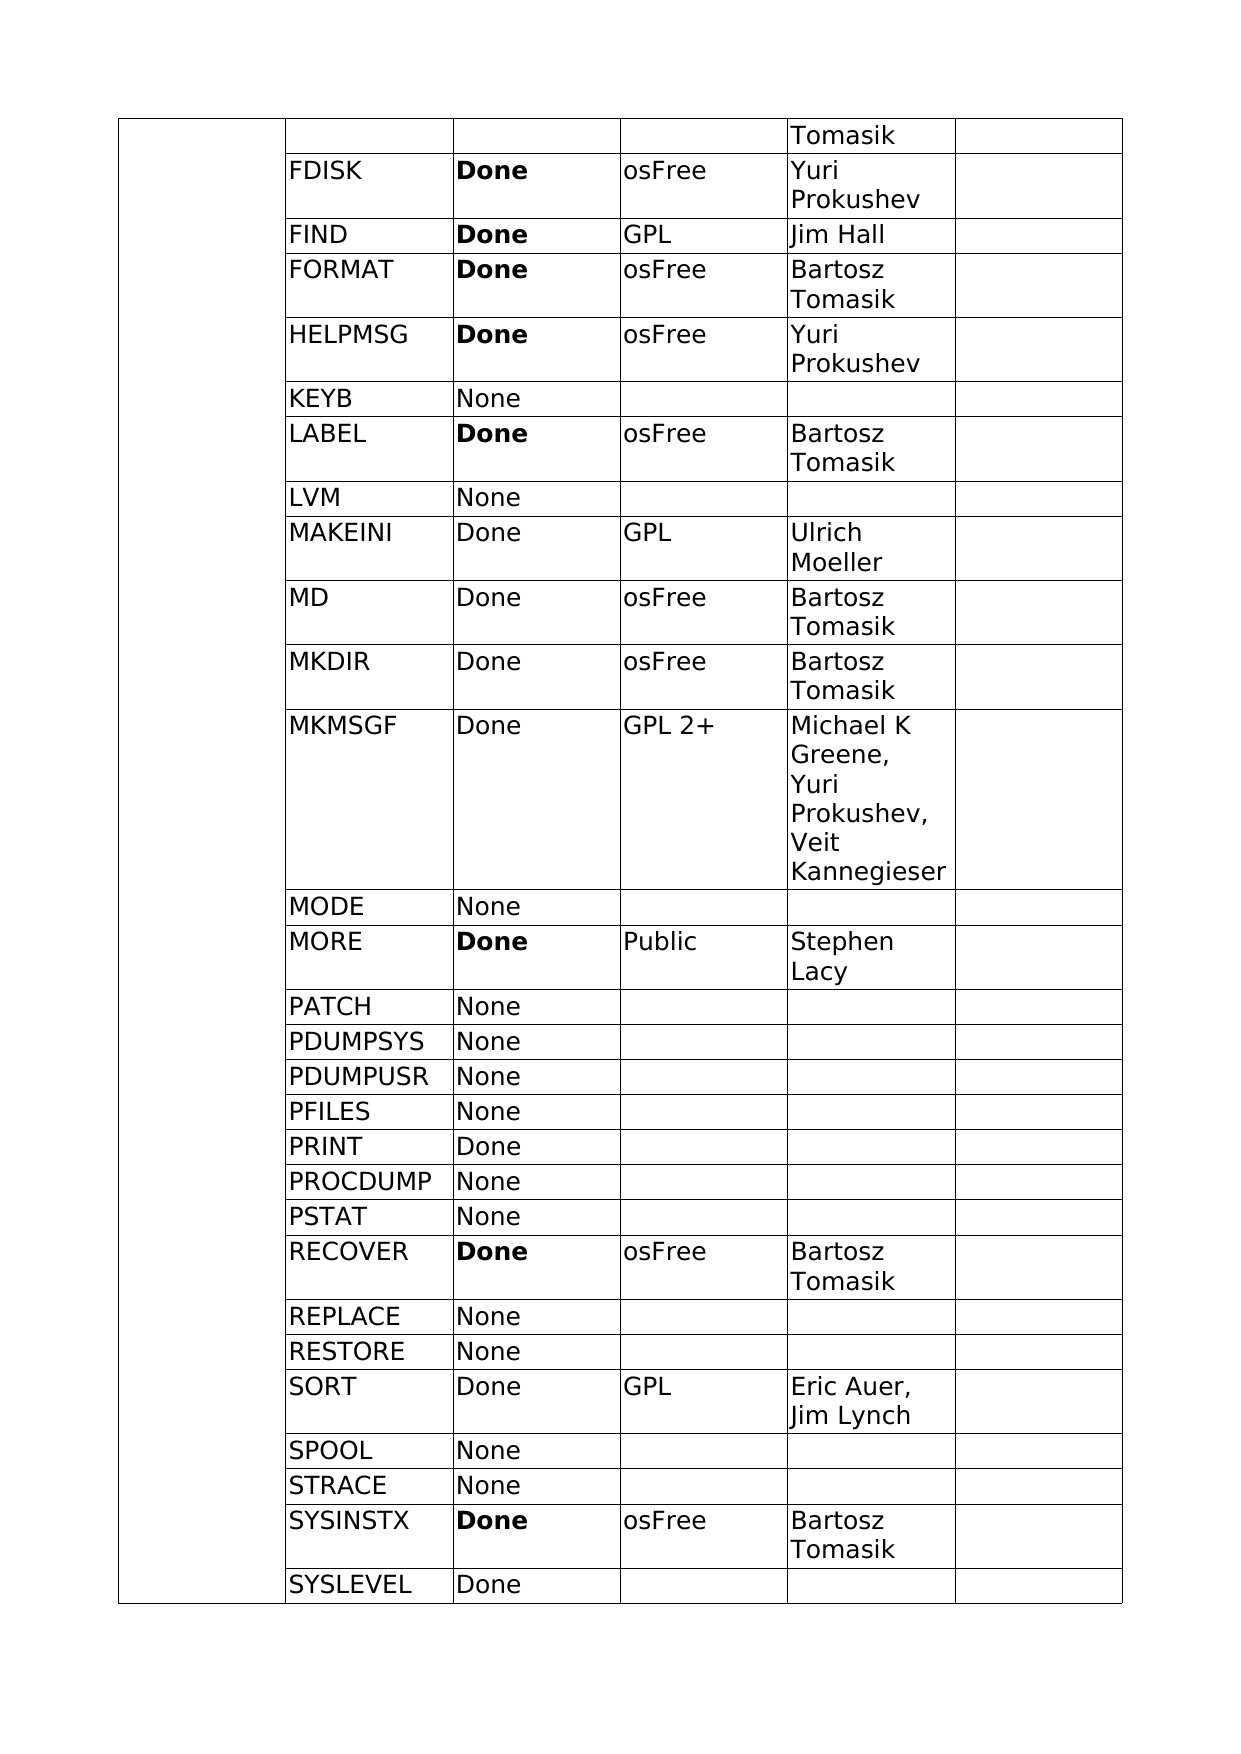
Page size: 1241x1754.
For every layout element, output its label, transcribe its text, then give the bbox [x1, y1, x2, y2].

table_cell RESTORE [286, 1335, 453, 1369]
table_cell osFree [621, 417, 787, 481]
table_cell [788, 1200, 955, 1234]
table_cell FORMAT [286, 254, 453, 317]
table_cell [956, 482, 1122, 516]
table_cell [956, 926, 1122, 989]
table_cell Done [454, 1370, 620, 1433]
table_cell MKDIR [286, 645, 453, 708]
table_cell None [454, 1025, 620, 1059]
table_cell MORE [286, 926, 453, 989]
table_cell [956, 417, 1122, 481]
table_cell [956, 1025, 1122, 1059]
table_cell Done [454, 710, 620, 889]
table_cell [788, 482, 955, 516]
table_cell [621, 482, 787, 516]
table_cell [621, 1095, 787, 1129]
table_cell Michael K Greene, Yuri Prokushev, Veit Kannegieser [788, 710, 955, 889]
table_cell [621, 1569, 787, 1603]
table_cell [621, 1200, 787, 1234]
table_cell None [454, 890, 620, 924]
table_cell None [454, 482, 620, 516]
table_cell PSTAT [286, 1200, 453, 1234]
table_cell [956, 990, 1122, 1024]
table_cell [621, 1469, 787, 1503]
table_cell Done [454, 517, 620, 580]
table_cell [956, 1130, 1122, 1164]
table_cell [956, 1434, 1122, 1468]
table_cell [621, 890, 787, 924]
table_cell [956, 1060, 1122, 1094]
table_cell SYSINSTX [286, 1505, 453, 1568]
table_cell [788, 1060, 955, 1094]
table_cell FDISK [286, 154, 453, 217]
table_cell None [454, 1434, 620, 1468]
table_cell [956, 318, 1122, 381]
table_cell Done [454, 1236, 620, 1299]
table_cell SPOOL [286, 1434, 453, 1468]
table_cell FIND [286, 219, 453, 253]
table_cell osFree [621, 1505, 787, 1568]
table_cell None [454, 1165, 620, 1199]
table_cell None [454, 1300, 620, 1334]
table_cell [788, 890, 955, 924]
table_cell [956, 1165, 1122, 1199]
table_cell MODE [286, 890, 453, 924]
table_cell [956, 1370, 1122, 1433]
table_cell [956, 1095, 1122, 1129]
table_cell [788, 382, 955, 416]
table_cell Done [454, 645, 620, 708]
table_cell Yuri Prokushev [788, 154, 955, 217]
table_cell SORT [286, 1370, 453, 1433]
table_cell PRINT [286, 1130, 453, 1164]
table_cell [956, 1569, 1122, 1603]
table_cell Ulrich Moeller [788, 517, 955, 580]
table_cell [956, 1335, 1122, 1369]
table_cell None [454, 1060, 620, 1094]
table_cell [956, 254, 1122, 317]
table_cell [956, 581, 1122, 644]
table_cell MKMSGF [286, 710, 453, 889]
table_cell [956, 645, 1122, 708]
table_cell Yuri Prokushev [788, 318, 955, 381]
table_cell Done [454, 219, 620, 253]
table_cell osFree [621, 645, 787, 708]
table_cell Done [454, 1130, 620, 1164]
table_cell SYSLEVEL [286, 1569, 453, 1603]
table_cell [956, 517, 1122, 580]
table_cell [788, 1095, 955, 1129]
table_cell Bartosz Tomasik [788, 1505, 955, 1568]
table_cell osFree [621, 154, 787, 217]
table_cell LABEL [286, 417, 453, 481]
table_cell GPL [621, 517, 787, 580]
table_cell [956, 710, 1122, 889]
table_cell REPLACE [286, 1300, 453, 1334]
table_cell [956, 1469, 1122, 1503]
table_cell [788, 1569, 955, 1603]
table_cell MAKEINI [286, 517, 453, 580]
table_cell None [454, 1335, 620, 1369]
table_cell PDUMPUSR [286, 1060, 453, 1094]
table_cell Jim Hall [788, 219, 955, 253]
table_cell Done [454, 926, 620, 989]
table_cell GPL [621, 219, 787, 253]
table_cell GPL 2+ [621, 710, 787, 889]
table_cell [788, 1025, 955, 1059]
table_cell [621, 1130, 787, 1164]
table_cell [788, 1130, 955, 1164]
table_cell GPL [621, 1370, 787, 1433]
table_cell [621, 990, 787, 1024]
table_cell Done [454, 417, 620, 481]
table_cell [956, 119, 1122, 153]
table_cell [956, 219, 1122, 253]
table_cell MD [286, 581, 453, 644]
table_cell Public [621, 926, 787, 989]
table_cell None [454, 1200, 620, 1234]
table_cell [621, 1165, 787, 1199]
table_cell PFILES [286, 1095, 453, 1129]
table_cell osFree [621, 318, 787, 381]
table_cell [621, 1434, 787, 1468]
table_cell Done [454, 1569, 620, 1603]
table_cell Done [454, 154, 620, 217]
table_cell [788, 1434, 955, 1468]
table_cell Done [454, 581, 620, 644]
table_cell PDUMPSYS [286, 1025, 453, 1059]
table_cell [956, 1200, 1122, 1234]
table_cell Done [454, 318, 620, 381]
table_cell Stephen Lacy [788, 926, 955, 989]
table_cell Bartosz Tomasik [788, 254, 955, 317]
table_cell [621, 1060, 787, 1094]
table_cell None [454, 382, 620, 416]
table_cell Done [454, 254, 620, 317]
table_cell [788, 1469, 955, 1503]
table_cell [956, 154, 1122, 217]
table_cell [788, 1335, 955, 1369]
table_cell [621, 382, 787, 416]
table_cell [788, 1300, 955, 1334]
table_cell STRACE [286, 1469, 453, 1503]
table_cell osFree [621, 1236, 787, 1299]
table_cell [956, 382, 1122, 416]
table_cell Eric Auer, Jim Lynch [788, 1370, 955, 1433]
table_cell [956, 1300, 1122, 1334]
table_cell Bartosz Tomasik [788, 645, 955, 708]
table_cell [621, 1335, 787, 1369]
table_cell KEYB [286, 382, 453, 416]
table_cell [788, 1165, 955, 1199]
table_cell PROCDUMP [286, 1165, 453, 1199]
table_cell [956, 1236, 1122, 1299]
table_cell Bartosz Tomasik [788, 581, 955, 644]
table_cell RECOVER [286, 1236, 453, 1299]
table_cell [956, 1505, 1122, 1568]
table_cell Bartosz Tomasik [788, 417, 955, 481]
table_cell [119, 119, 285, 1603]
table_cell osFree [621, 254, 787, 317]
table_cell [454, 119, 620, 153]
table_cell [788, 990, 955, 1024]
table_cell Done [454, 1505, 620, 1568]
table_cell [621, 1300, 787, 1334]
table_cell PATCH [286, 990, 453, 1024]
table_cell [621, 119, 787, 153]
table_cell [621, 1025, 787, 1059]
table_cell osFree [621, 581, 787, 644]
table_cell Bartosz Tomasik [788, 1236, 955, 1299]
table_cell HELPMSG [286, 318, 453, 381]
table_cell None [454, 1469, 620, 1503]
table_cell Tomasik [788, 119, 955, 153]
table_cell None [454, 1095, 620, 1129]
table_cell LVM [286, 482, 453, 516]
table_cell None [454, 990, 620, 1024]
table_cell [286, 119, 453, 153]
table_cell [956, 890, 1122, 924]
